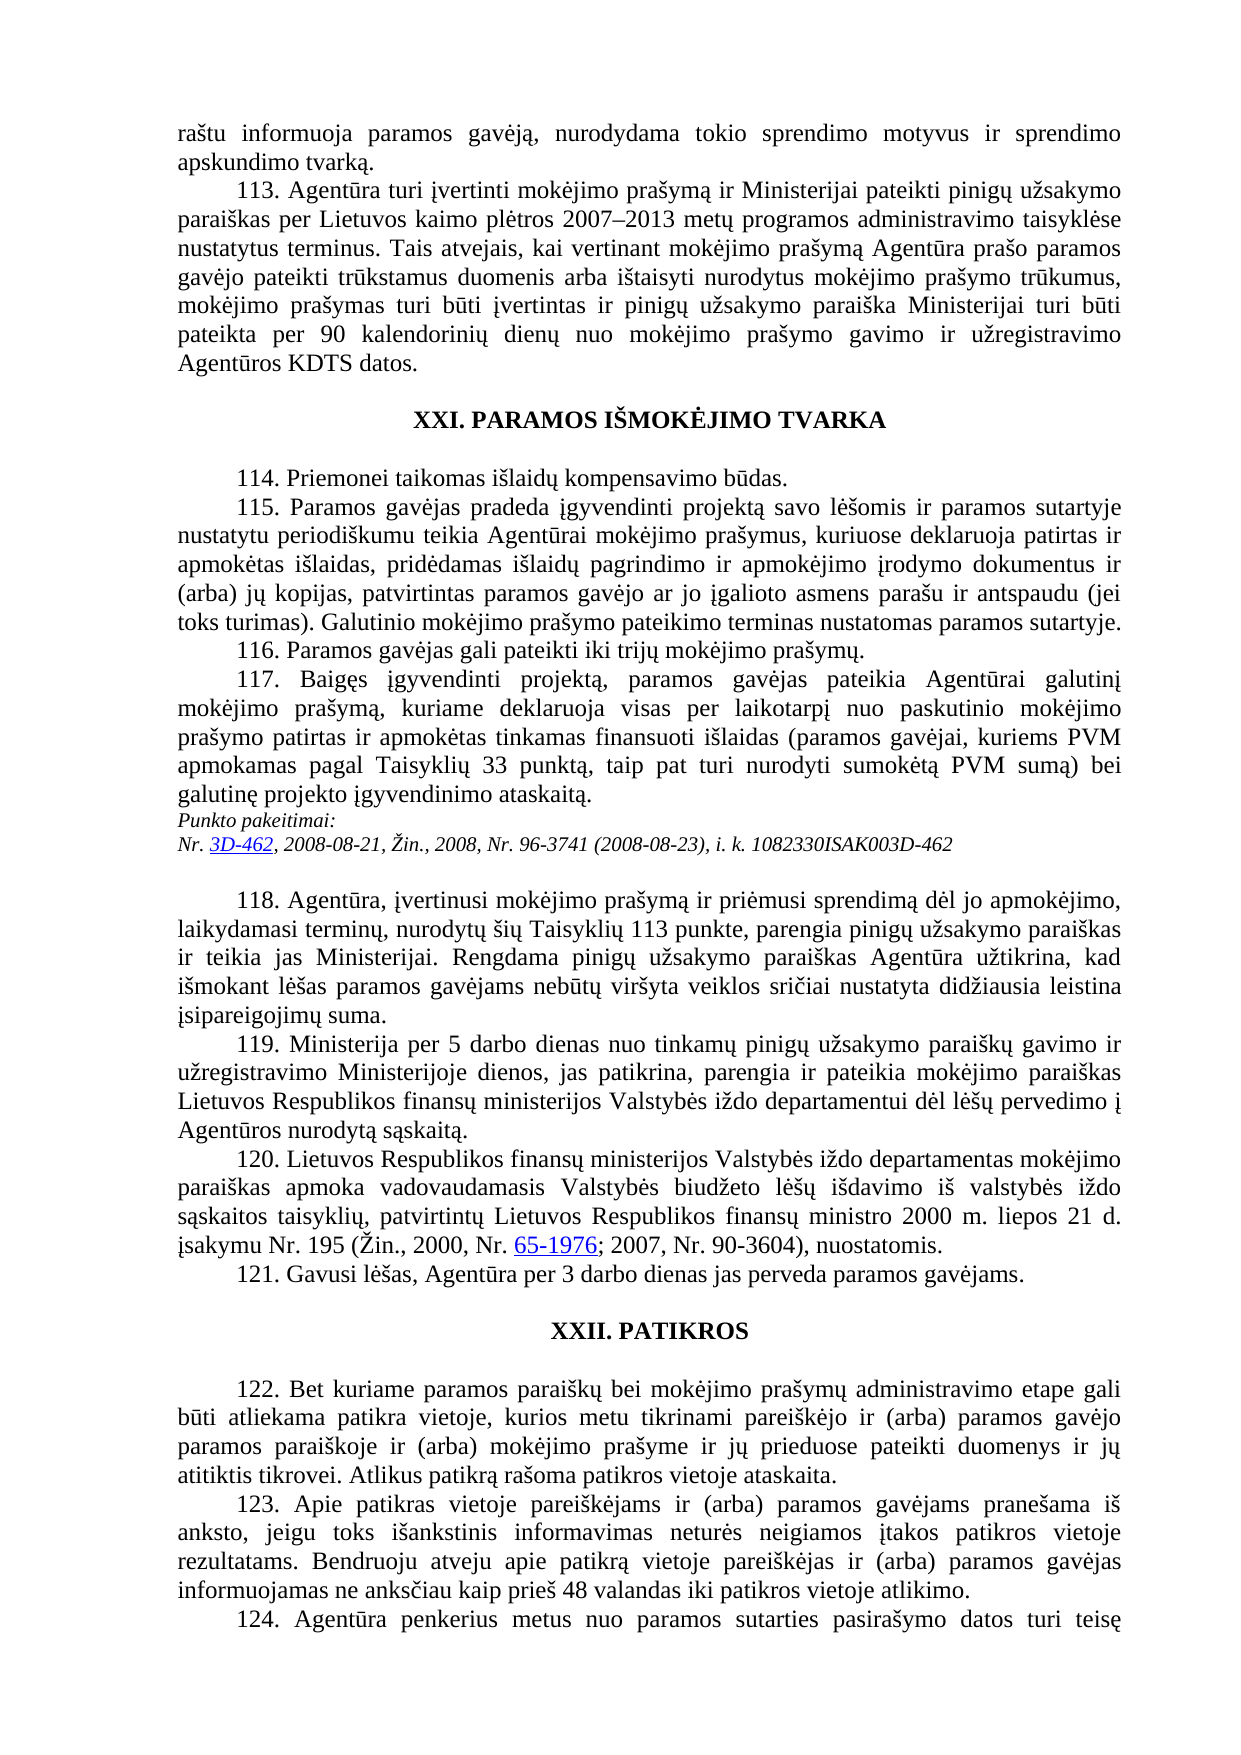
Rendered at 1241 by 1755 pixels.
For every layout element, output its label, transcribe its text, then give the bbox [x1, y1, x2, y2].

text 117. Baigęs įgyvendinti projektą, paramos gavėjas pateikia Agentūrai galutinį mokėjimo prašymą, kuriame deklaruoja visas per laikotarpį nuo paskutinio mokėjimo prašymo patirtas ir apmokėtas tinkamas finansuoti išlaidas (paramos gavėjai, kuriems PVM apmokamas pagal Taisyklių 33 punktą, taip pat turi nurodyti sumokėtą PVM sumą) bei galutinę projekto įgyvendinimo ataskaitą. [177, 664, 1122, 808]
text 123. Apie patikras vietoje pareiškėjams ir (arba) paramos gavėjams pranešama iš anksto, jeigu toks išankstinis informavimas neturės neigiamos įtakos patikros vietoje rezultatams. Bendruoju atveju apie patikrą vietoje pareiškėjas ir (arba) paramos gavėjas informuojamas ne anksčiau kaip prieš 48 valandas iki patikros vietoje atlikimo. [177, 1489, 1122, 1604]
text 119. Ministerija per 5 darbo dienas nuo tinkamų pinigų užsakymo paraiškų gavimo ir užregistravimo Ministerijoje dienos, jas patikrina, parengia ir pateikia mokėjimo paraiškas Lietuvos Respublikos finansų ministerijos Valstybės iždo departamentui dėl lėšų pervedimo į Agentūros nurodytą sąskaitą. [177, 1029, 1122, 1144]
text 116. Paramos gavėjas gali pateikti iki trijų mokėjimo prašymų. [177, 636, 1122, 664]
text 122. Bet kuriame paramos paraiškų bei mokėjimo prašymų administravimo etape gali būti atliekama patikra vietoje, kurios metu tikrinami pareiškėjo ir (arba) paramos gavėjo paramos paraiškoje ir (arba) mokėjimo prašyme ir jų prieduose pateikti duomenys ir jų atitiktis tikrovei. Atlikus patikrą rašoma patikros vietoje ataskaita. [177, 1374, 1122, 1489]
text 115. Paramos gavėjas pradeda įgyvendinti projektą savo lėšomis ir paramos sutartyje nustatytu periodiškumu teikia Agentūrai mokėjimo prašymus, kuriuose deklaruoja patirtas ir apmokėtas išlaidas, pridėdamas išlaidų pagrindimo ir apmokėjimo įrodymo dokumentus ir (arba) jų kopijas, patvirtintas paramos gavėjo ar jo įgalioto asmens parašu ir antspaudu (jei toks turimas). Galutinio mokėjimo prašymo pateikimo terminas nustatomas paramos sutartyje. [177, 492, 1122, 636]
text 118. Agentūra, įvertinusi mokėjimo prašymą ir priėmusi sprendimą dėl jo apmokėjimo, laikydamasi terminų, nurodytų šių Taisyklių 113 punkte, parengia pinigų užsakymo paraiškas ir teikia jas Ministerijai. Rengdama pinigų užsakymo paraiškas Agentūra užtikrina, kad išmokant lėšas paramos gavėjams nebūtų viršyta veiklos sričiai nustatyta didžiausia leistina įsipareigojimų suma. [177, 885, 1122, 1029]
text 114. Priemonei taikomas išlaidų kompensavimo būdas. [177, 463, 1122, 492]
text Nr. 3D-462, 2008-08-21, Žin., 2008, Nr. 96-3741 (2008-08-23), i. k. 1082330ISAK003D-462 [177, 832, 1122, 856]
text 113. Agentūra turi įvertinti mokėjimo prašymą ir Ministerijai pateikti pinigų užsakymo paraiškas per Lietuvos kaimo plėtros 2007–2013 metų programos administravimo taisyklėse nustatytus terminus. Tais atvejais, kai vertinant mokėjimo prašymą Agentūra prašo paramos gavėjo pateikti trūkstamus duomenis arba ištaisyti nurodytus mokėjimo prašymo trūkumus, mokėjimo prašymas turi būti įvertintas ir pinigų užsakymo paraiška Ministerijai turi būti pateikta per 90 kalendorinių dienų nuo mokėjimo prašymo gavimo ir užregistravimo Agentūros KDTS datos. [177, 176, 1122, 377]
text 124. Agentūra penkerius metus nuo paramos sutarties pasirašymo datos turi teisę [177, 1604, 1122, 1632]
text 120. Lietuvos Respublikos finansų ministerijos Valstybės iždo departamentas mokėjimo paraiškas apmoka vadovaudamasis Valstybės biudžeto lėšų išdavimo iš valstybės iždo sąskaitos taisyklių, patvirtintų Lietuvos Respublikos finansų ministro 2000 m. liepos 21 d. įsakymu Nr. 195 (Žin., 2000, Nr. 65-1976; 2007, Nr. 90-3604), nuostatomis. [177, 1144, 1122, 1259]
text XXII. PATIKROS [177, 1316, 1122, 1345]
text 121. Gavusi lėšas, Agentūra per 3 darbo dienas jas perveda paramos gavėjams. [177, 1259, 1122, 1287]
text Punkto pakeitimai: [177, 808, 1122, 832]
text XXI. PARAMOS IŠMOKĖJIMO TVARKA [177, 406, 1122, 434]
text raštu informuoja paramos gavėją, nurodydama tokio sprendimo motyvus ir sprendimo apskundimo tvarką. [177, 118, 1122, 176]
